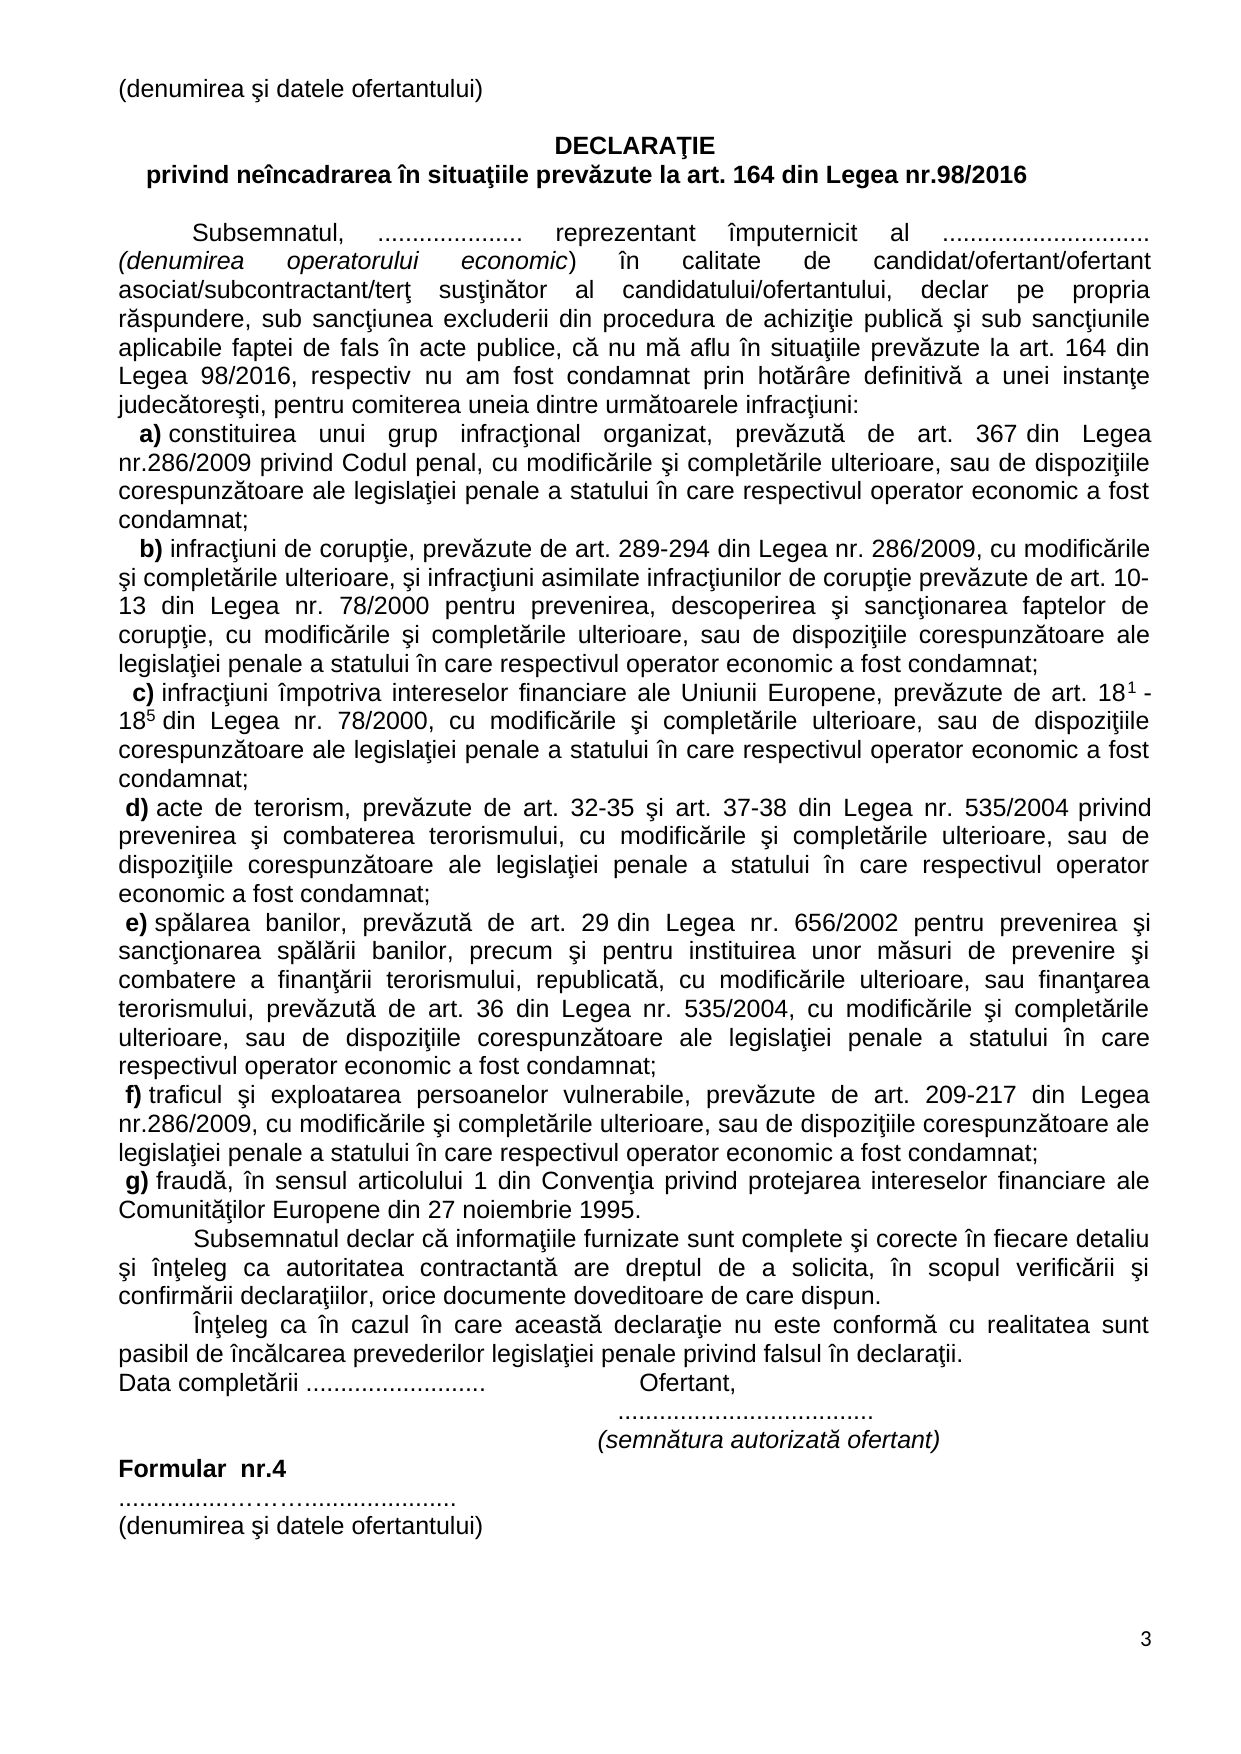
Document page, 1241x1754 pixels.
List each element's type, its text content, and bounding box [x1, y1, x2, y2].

text d) acte de terorism, prevăzute de art. 32-35 şi art. 37-38 din Legea nr. 535/2004 privind prevenirea şi combaterea terorismului, cu modificările şi completările ulterioare, sau de dispoziţiile corespunzătoare ale legislaţiei penale a statului în care respectivul operator economic a fost condamnat; [118, 793, 1152, 908]
text e) spălarea banilor, prevăzută de art. 29 din Legea nr. 656/2002 pentru prevenirea şi sancţionarea spălării banilor, precum şi pentru instituirea unor măsuri de prevenire şi combatere a finanţării terorismului, republicată, cu modificările ulterioare, sau finanţarea terorismului, prevăzută de art. 36 din Legea nr. 535/2004, cu modificările şi completările ulterioare, sau de dispoziţiile corespunzătoare ale legislaţiei penale a statului în care respectivul operator economic a fost condamnat; [118, 908, 1152, 1080]
text Formular nr.4 [118, 1454, 1152, 1483]
text Înţeleg ca în cazul în care această declaraţie nu este conformă cu realitatea sunt pasibil de încălcarea prevederilor legislaţiei penale privind falsul în declaraţii. [118, 1310, 1152, 1368]
text b) infracţiuni de corupţie, prevăzute de art. 289-294 din Legea nr. 286/2009, cu modificările şi completările ulterioare, şi infracţiuni asimilate infracţiunilor de corupţie prevăzute de art. 10-13 din Legea nr. 78/2000 pentru prevenirea, descoperirea şi sancţionarea faptelor de corupţie, cu modificările şi completările ulterioare, sau de dispoziţiile corespunzătoare ale legislaţiei penale a statului în care respectivul operator economic a fost condamnat; [118, 534, 1152, 678]
text Data completării .......................... Ofertant, [118, 1368, 1152, 1396]
text g) fraudă, în sensul articolului 1 din Convenţia privind protejarea intereselor financiare ale Comunităţilor Europene din 27 noiembrie 1995. [118, 1166, 1152, 1224]
text DECLARAŢIE [118, 131, 1152, 160]
text (denumirea şi datele ofertantului) [118, 74, 1152, 103]
text a) constituirea unui grup infracţional organizat, prevăzută de art. 367 din Legea nr.286/2009 privind Codul penal, cu modificările şi completările ulterioare, sau de dispoziţiile corespunzătoare ale legislaţiei penale a statului în care respectivul operator economic a fost condamnat; [118, 419, 1152, 534]
text ................………...................... [118, 1483, 1152, 1511]
text c) infracţiuni împotriva intereselor financiare ale Uniunii Europene, prevăzute de art. 181 -185 din Legea nr. 78/2000, cu modificările şi completările ulterioare, sau de dispoziţiile corespunzătoare ale legislaţiei penale a statului în care respectivul operator economic a fost condamnat; [118, 678, 1152, 793]
text privind neîncadrarea în situaţiile prevăzute la art. 164 din Legea nr.98/2016 [118, 160, 1152, 189]
text Subsemnatul, ..................... reprezentant împuternicit al .............................. (denumirea operatorului economic) în calitate de candidat/ofertant/ofertant asociat/subcontractant/terţ susţinător al candidatului/ofertantului, declar pe propria răspundere, sub sancţiunea excluderii din procedura de achiziţie publică şi sub sancţiunile aplicabile faptei de fals în acte publice, că nu mă aflu în situaţiile prevăzute la art. 164 din Legea 98/2016, respectiv nu am fost condamnat prin hotărâre definitivă a unei instanţe judecătoreşti, pentru comiterea uneia dintre următoarele infracţiuni: [118, 218, 1152, 419]
text (denumirea şi datele ofertantului) [118, 1511, 1152, 1540]
text (semnătura autorizată ofertant) [118, 1425, 1152, 1454]
text f) traficul şi exploatarea persoanelor vulnerabile, prevăzute de art. 209-217 din Legea nr.286/2009, cu modificările şi completările ulterioare, sau de dispoziţiile corespunzătoare ale legislaţiei penale a statului în care respectivul operator economic a fost condamnat; [118, 1080, 1152, 1166]
text ..................................... [118, 1396, 1152, 1425]
text Subsemnatul declar că informaţiile furnizate sunt complete şi corecte în fiecare detaliu şi înţeleg ca autoritatea contractantă are dreptul de a solicita, în scopul verificării şi confirmării declaraţiilor, orice documente doveditoare de care dispun. [118, 1224, 1152, 1310]
